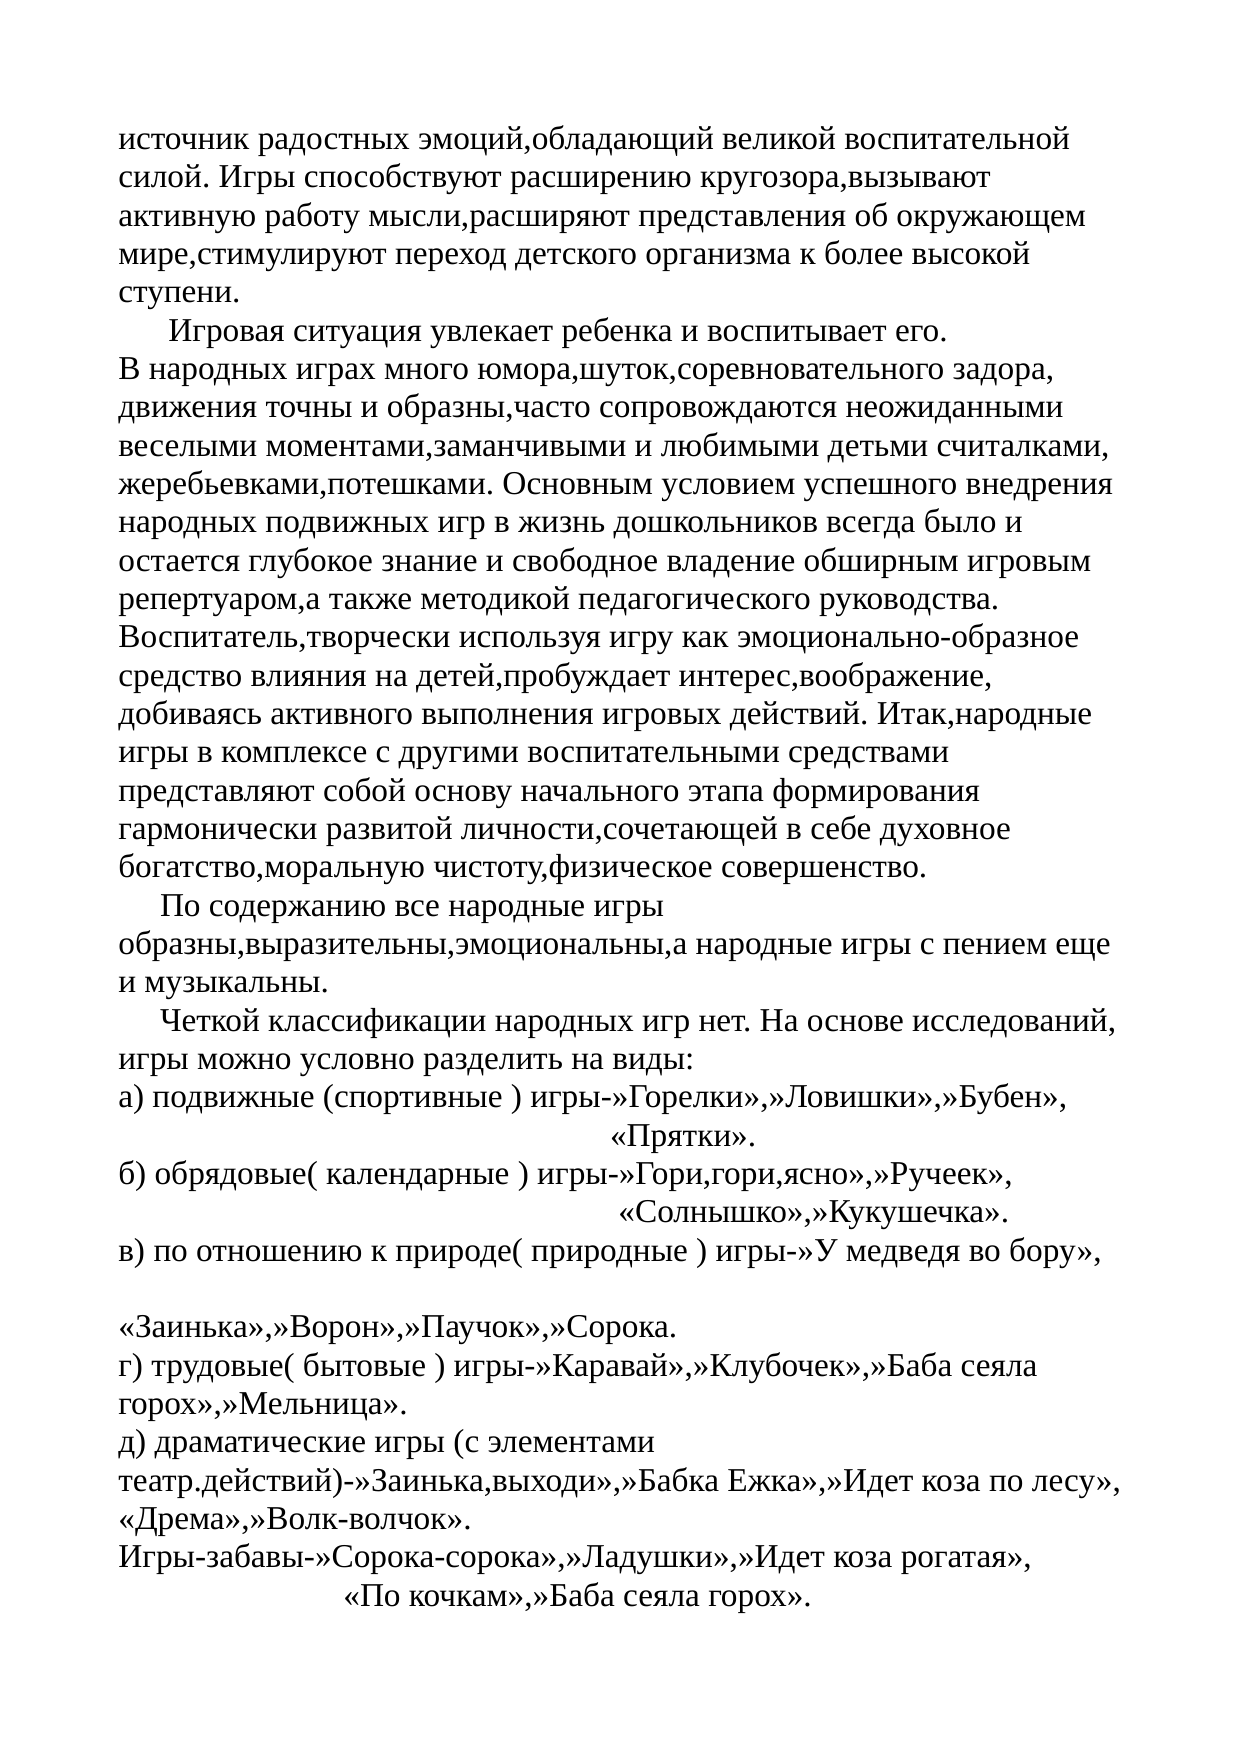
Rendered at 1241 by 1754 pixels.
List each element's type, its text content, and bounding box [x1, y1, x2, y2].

text источник радостных эмоций,обладающий великой воспитательной силой. Игры способствуют расширению кругозора,вызывают активную работу мысли,расширяют представления об окружающем мире,стимулируют переход детского организма к более высокой ступени. Игровая ситуация увлекает ребенка и воспитывает его. В народных играх много юмора,шуток,соревновательного задора, движения точны и образны,часто сопровождаются неожиданными веселыми моментами,заманчивыми и любимыми детьми считалками, жеребьевками,потешками. Основным условием успешного внедрения народных подвижных игр в жизнь дошкольников всегда было и остается глубокое знание и свободное владение обширным игровым репертуаром,а также методикой педагогического руководства. Воспитатель,творчески используя игру как эмоционально-образное [118, 118, 1122, 655]
text средство влияния на детей,пробуждает интерес,воображение, добиваясь активного выполнения игровых действий. Итак,народные игры в комплексе с другими воспитательными средствами представляют собой основу начального этапа формирования гармонически развитой личности,сочетающей в себе духовное богатство,моральную чистоту,физическое совершенство. По содержанию все народные игры образны,выразительны,эмоциональны,а народные игры с пением еще и музыкальны. Четкой классификации народных игр нет. На основе исследований, [118, 655, 1122, 1038]
text игры можно условно разделить на виды: а) подвижные (спортивные ) игры-»Горелки»,»Ловишки»,»Бубен», «Прятки». б) обрядовые( календарные ) игры-»Гори,гори,ясно»,»Ручеек», «Солнышко»,»Кукушечка». в) по отношению к природе( природные ) игры-»У медведя во бору», «Заинька»,»Ворон»,»Паучок»,»Сорока. г) трудовые( бытовые ) игры-»Каравай»,»Клубочек»,»Баба сеяла горох»,»Мельница». д) драматические игры (с элементами театр.действий)-»Заинька,выходи»,»Бабка Ежка»,»Идет коза по лесу», «Дрема»,»Волк-волчок». Игры-забавы-»Сорока-сорока»,»Ладушки»,»Идет коза рогатая», «По кочкам»,»Баба сеяла горох». [118, 1038, 1122, 1613]
